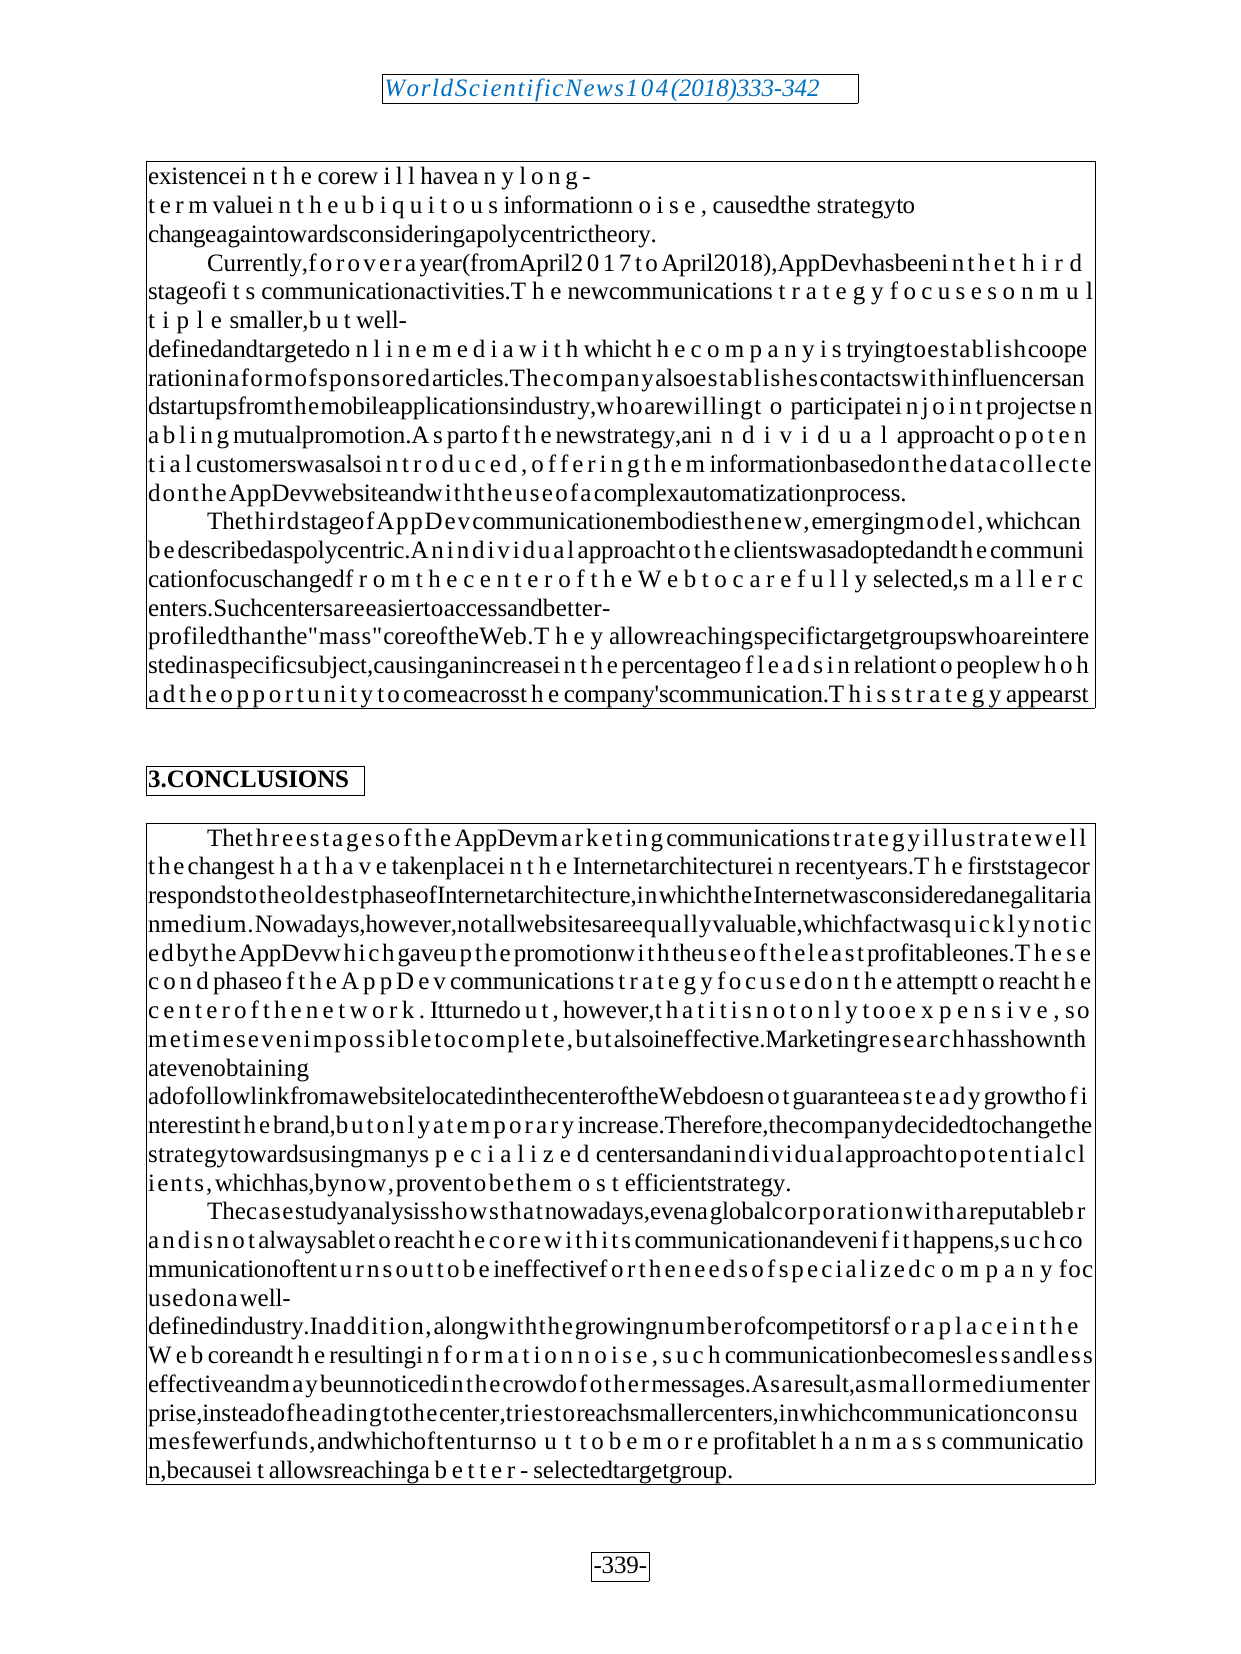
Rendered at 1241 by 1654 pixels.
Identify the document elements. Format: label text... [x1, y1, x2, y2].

text Thecasestudyanalysisshowsthatnowadays,evenaglobalcorporationwithareputablebrandisnotalwaysabletoreachthecorewithitscommunicationandevenifithappens,suchcommunicationoftenturnsouttobeineffectivefortheneedsofspecializedcompanyfocusedonawell-definedindustry.Inaddition,alongwiththegrowingnumberofcompetitorsforaplaceintheWebcoreandtheresultinginformationnoise,suchcommunicationbecomeslessandlesseffectiveandmaybeunnoticedinthecrowdofothermessages.Asaresult,asmallormediumenterprise,insteadofheadingtothecenter,triestoreachsmallercenters,inwhichcommunicationconsumesfewerfunds,andwhichoftenturnsouttobemoreprofitablethanmasscommunication,becauseitallowsreachingabetter-selectedtargetgroup. [148, 1196, 1093, 1484]
text existenceinthecorewillhaveanylong-termvalueintheubiquitousinformationnoise,causedthe strategyto changeagaintowardsconsideringapolycentrictheory. [148, 162, 1093, 248]
text ThethirdstageofAppDevcommunicationembodiesthenew,emergingmodel,whichcanbedescribedaspolycentric.AnindividualapproachtotheclientswasadoptedandthecommunicationfocuschangedfromthecenteroftheWebtocarefullyselected,smallercenters.Suchcentersareeasiertoaccessandbetter-profiledthanthe"mass"coreoftheWeb.Theyallowreachingspecifictargetgroupswhoareinterestedinaspecificsubject,causinganincreaseinthepercentageofleadsinrelationtopeoplewhohadtheopportunitytocomeacrossthecompany'scommunication.ThisstrategyappearstobethemostsuccessfulforAppDevbynow, allowingthebiggestrangeincomparisonto thefinancialefforttaken. [148, 506, 1093, 708]
text -339- [593, 1553, 649, 1579]
text Currently,foroverayear(fromApril2017toApril2018),AppDevhasbeeninthethirdstageofitscommunicationactivities.Thenewcommunicationstrategyfocusesonmultiplesmaller,butwell-definedandtargetedonlinemediawithwhichthecompanyistryingtoestablishcooperationinaformofsponsoredarticles.Thecompanyalsoestablishescontactswithinfluencersandstartupsfromthemobileapplicationsindustry,whoarewillingtoparticipateinjointprojectsenablingmutualpromotion.Aspartofthenewstrategy,anindividualapproachtopotentialcustomerswasalsointroduced,offeringtheminformationbasedonthedatacollectedontheAppDevwebsiteandwiththeuseofacomplexautomatizationprocess. [148, 248, 1093, 506]
text WorldScientificNews104(2018)333-342 [384, 75, 858, 102]
text ThethreestagesoftheAppDevmarketingcommunicationstrategyillustratewellthechangesthathavetakenplaceintheInternetarchitectureinrecentyears.ThefirststagecorrespondstotheoldestphaseofInternetarchitecture,inwhichtheInternetwasconsideredanegalitarianmedium.Nowadays,however,notallwebsitesareequallyvaluable,whichfactwasquicklynoticedbytheAppDevwhichgaveupthepromotionwiththeuseoftheleastprofitableones.ThesecondphaseoftheAppDevcommunicationstrategyfocusedontheattempttoreachthecenterofthenetwork.Itturnedout,however,thatitisnotonlytooexpensive,sometimesevenimpossibletocomplete,butalsoineffective.Marketingresearchhasshownthatevenobtaining adofollowlinkfromawebsitelocatedinthecenteroftheWebdoesnotguaranteeasteadygrowthofinterestinthebrand,butonlyatemporaryincrease.Therefore,thecompanydecidedtochangethestrategytowardsusingmanyspecializedcentersandanindividualapproachtopotentialclients,whichhas,bynow,proventobethemostefficientstrategy. [148, 824, 1093, 1196]
text 3.CONCLUSIONS [148, 767, 364, 793]
